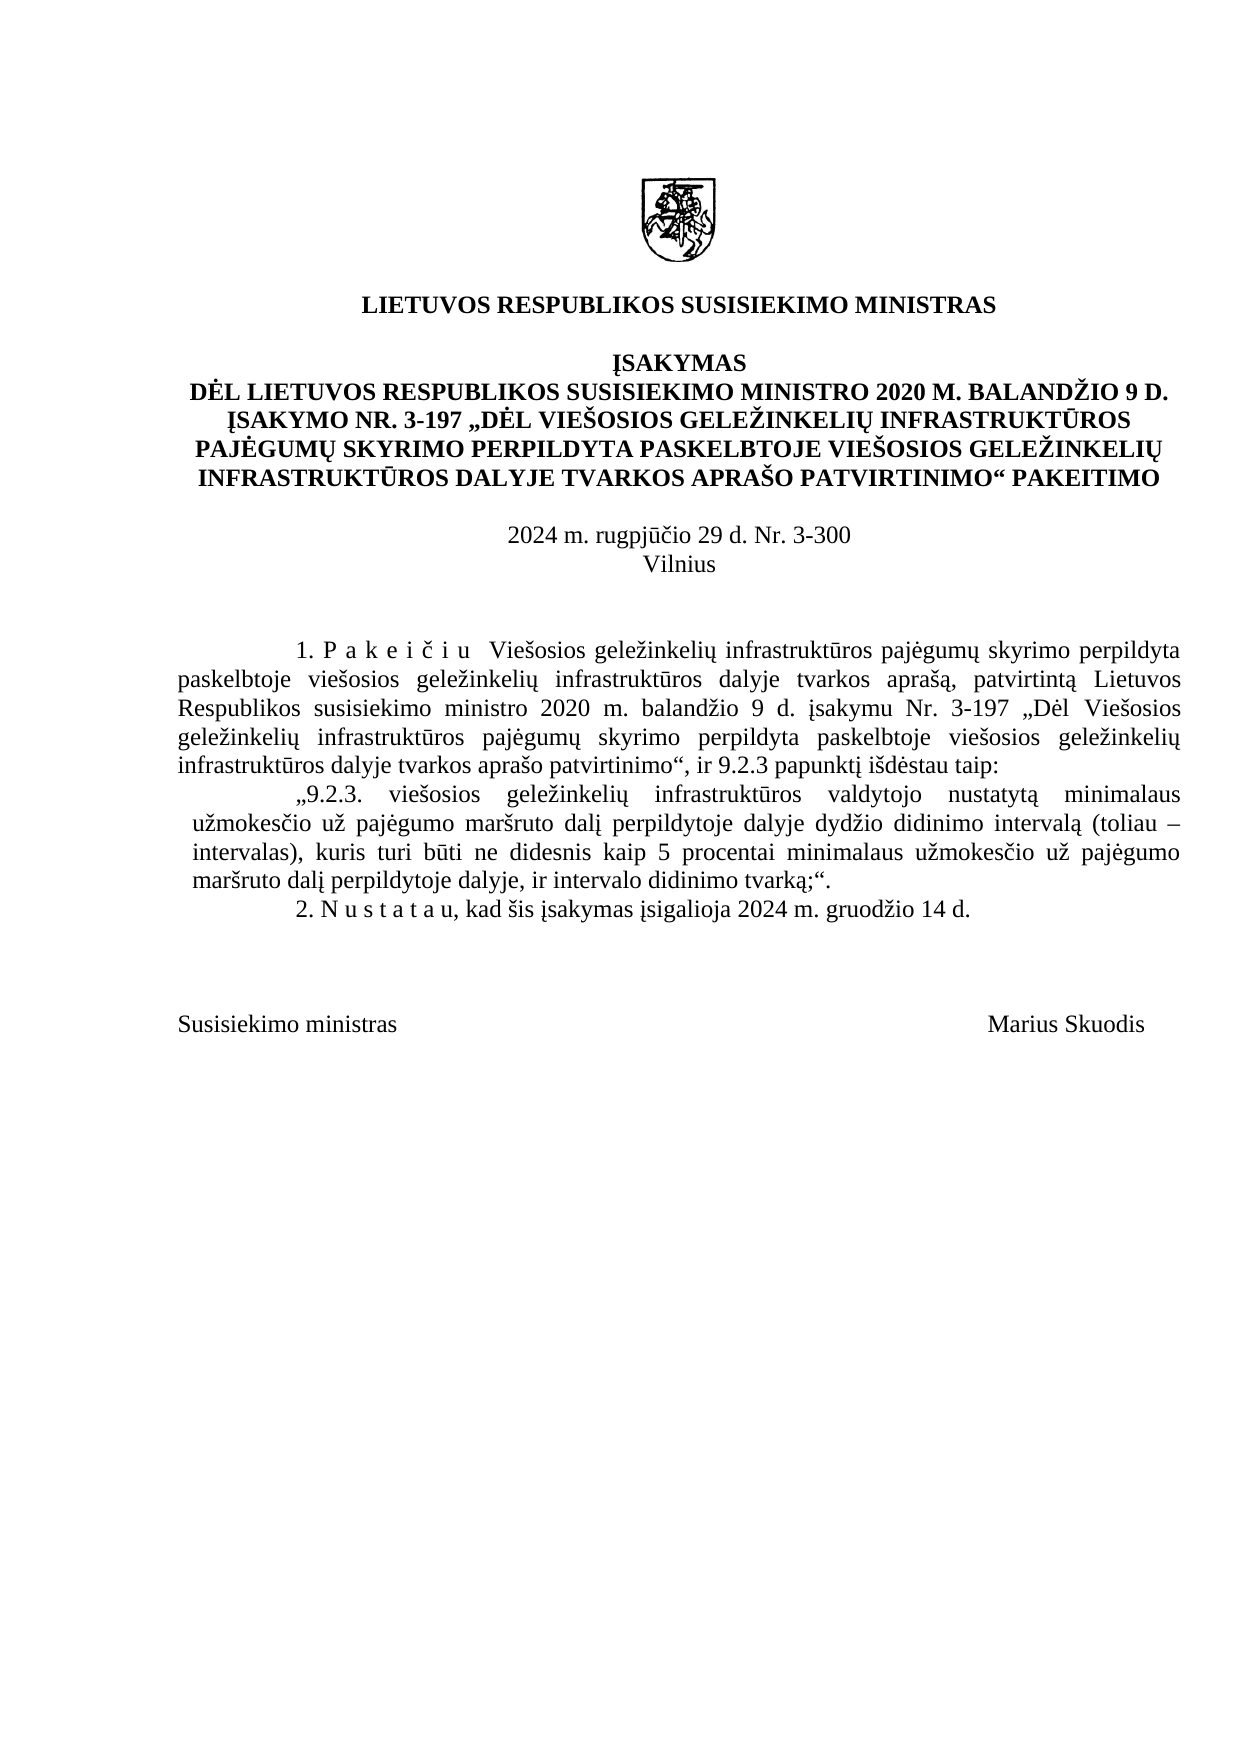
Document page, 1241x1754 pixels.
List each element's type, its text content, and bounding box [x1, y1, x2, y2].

text 1. P a k e i č i u Viešosios geležinkelių infrastruktūros pajėgumų skyrimo perpildyta paskelbtoje viešosios geležinkelių infrastruktūros dalyje tvarkos aprašą, patvirtintą Lietuvos Respublikos susisiekimo ministro 2020 m. balandžio 9 d. įsakymu Nr. 3-197 „Dėl Viešosios geležinkelių infrastruktūros pajėgumų skyrimo perpildyta paskelbtoje viešosios geležinkelių infrastruktūros dalyje tvarkos aprašo patvirtinimo“, ir 9.2.3 papunktį išdėstau taip: [177, 635, 1181, 779]
text 2. N u s t a t a u, kad šis įsakymas įsigalioja 2024 m. gruodžio 14 d. [177, 894, 1181, 923]
text ĮSAKYMAS [177, 348, 1181, 377]
text Vilnius [177, 549, 1181, 578]
text 2024 m. rugpjūčio 29 d. Nr. 3-300 [177, 520, 1181, 549]
text „9.2.3. viešosios geležinkelių infrastruktūros valdytojo nustatytą minimalaus užmokesčio už pajėgumo maršruto dalį perpildytoje dalyje dydžio didinimo intervalą (toliau – intervalas), kuris turi būti ne didesnis kaip 5 procentai minimalaus užmokesčio už pajėgumo maršruto dalį perpildytoje dalyje, ir intervalo didinimo tvarką;“. [192, 779, 1181, 894]
text Susisiekimo ministras Marius Skuodis [177, 1009, 1181, 1038]
text LIETUVOS RESPUBLIKOS SUSISIEKIMO MINISTRAS [177, 290, 1181, 319]
text DĖL LIETUVOS RESPUBLIKOS SUSISIEKIMO MINISTRO 2020 M. BALANDŽIO 9 D. ĮSAKYMO NR. 3-197 „DĖL VIEŠOSIOS GELEŽINKELIŲ INFRASTRUKTŪROS PAJĖGUMŲ SKYRIMO PERPILDYTA PASKELBTOJE VIEŠOSIOS GELEŽINKELIŲ INFRASTRUKTŪROS DALYJE TVARKOS APRAŠO PATVIRTINIMO“ PAKEITIMO [177, 377, 1181, 492]
